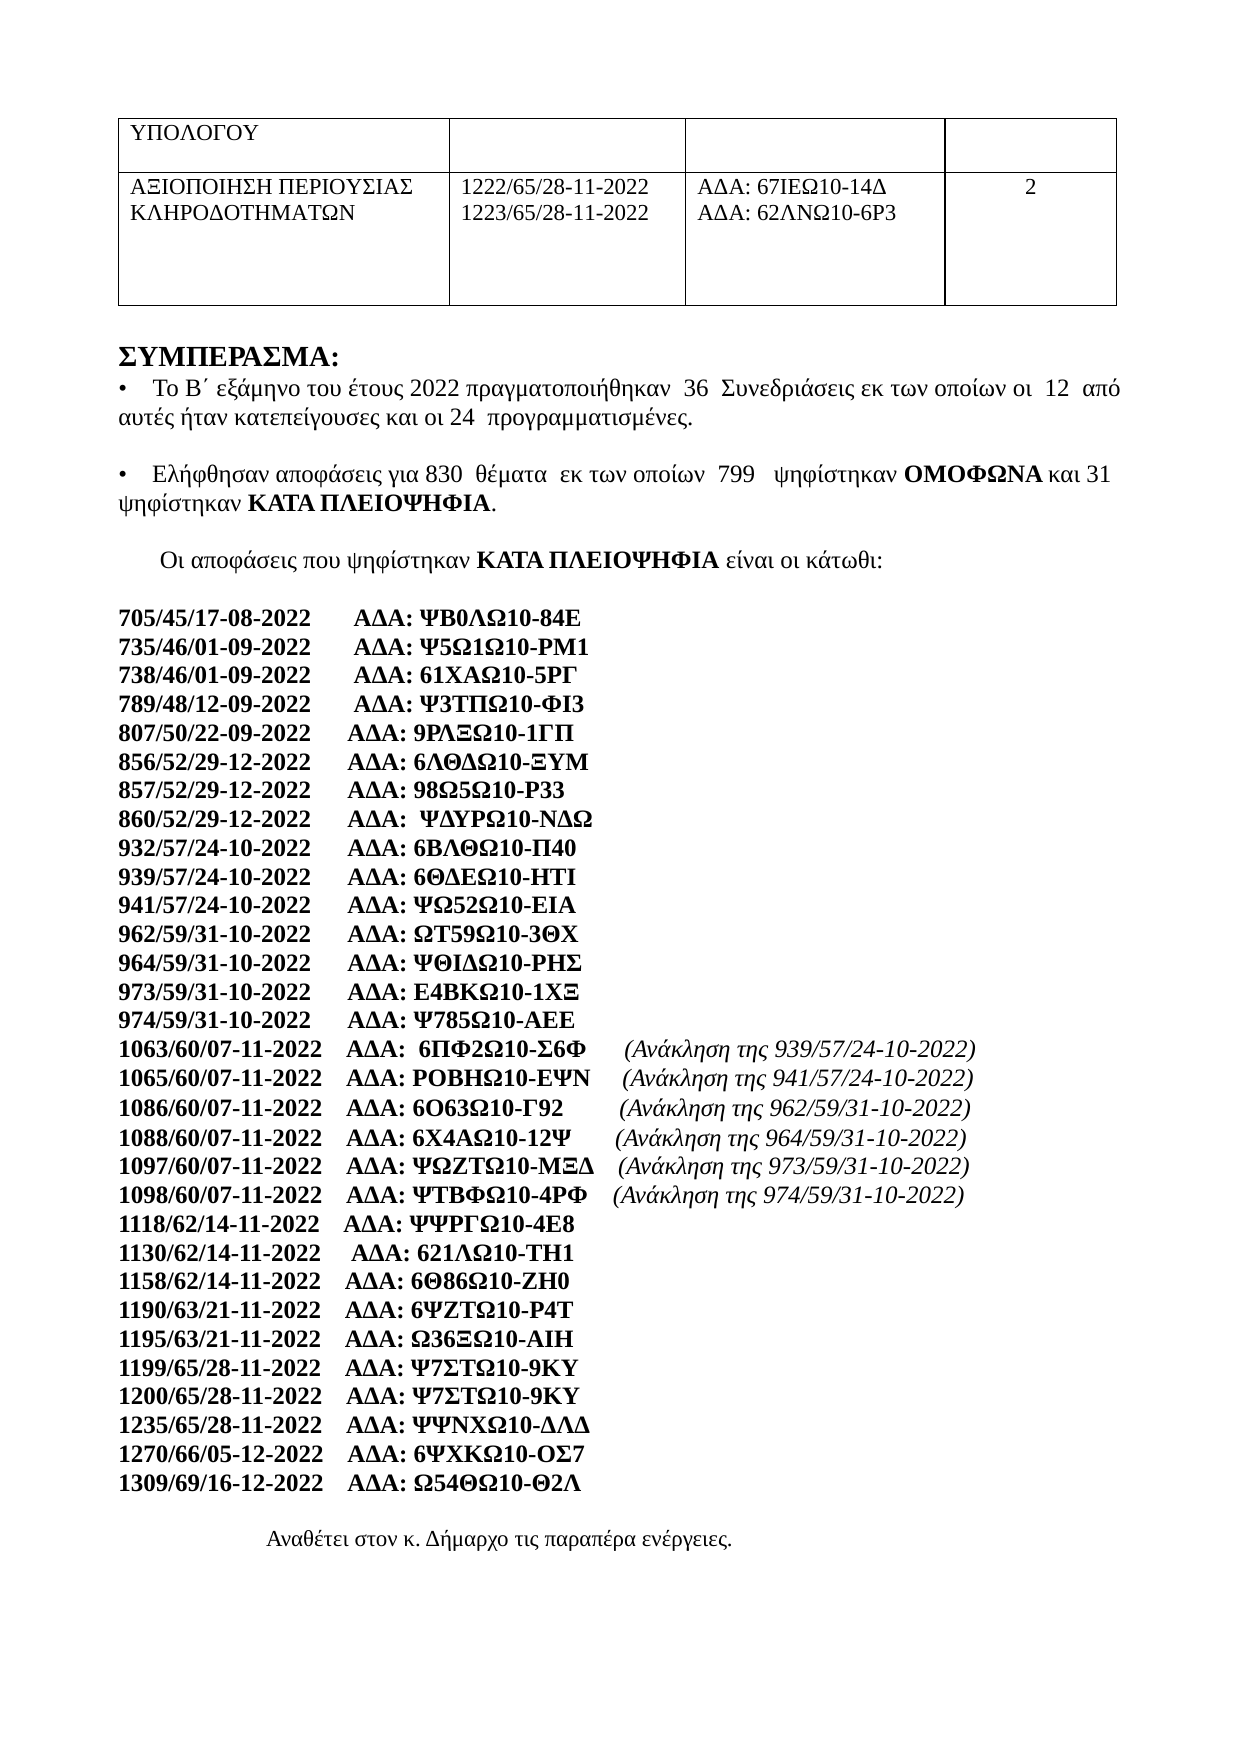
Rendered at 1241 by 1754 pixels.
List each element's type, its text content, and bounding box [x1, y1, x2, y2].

text 860/52/29-12-2022 ΑΔΑ: ΨΔΥΡΩ10-ΝΔΩ [118, 804, 1122, 833]
text 1158/62/14-11-2022 ΑΔΑ: 6Θ86Ω10-ΖΗ0 [118, 1266, 1122, 1295]
text 939/57/24-10-2022 ΑΔΑ: 6ΘΔΕΩ10-ΗΤΙ [118, 862, 1122, 890]
text 962/59/31-10-2022 ΑΔΑ: ΩΤ59Ω10-3ΘΧ [118, 919, 1122, 948]
text 1063/60/07-11-2022 ΑΔΑ: 6ΠΦ2Ω10-Σ6Φ (Ανάκληση της 939/57/24-10-2022) [118, 1034, 1122, 1063]
text 1190/63/21-11-2022 ΑΔΑ: 6ΨΖΤΩ10-Ρ4Τ [118, 1295, 1122, 1324]
table_cell ΑΔΑ: 67ΙΕΩ10-14Δ ΑΔΑ: 62ΛΝΩ10-6Ρ3 [686, 173, 944, 305]
text 1130/62/14-11-2022 ΑΔΑ: 621ΛΩ10-ΤΗ1 [118, 1238, 1122, 1266]
text 974/59/31-10-2022 ΑΔΑ: Ψ785Ω10-ΑΕΕ [118, 1005, 1122, 1034]
text 1118/62/14-11-2022 ΑΔΑ: ΨΨΡΓΩ10-4Ε8 [118, 1209, 1122, 1238]
text 807/50/22-09-2022 ΑΔΑ: 9ΡΛΞΩ10-1ΓΠ [118, 718, 1122, 747]
text ψηφίστηκαν ΚΑΤΑ ΠΛΕΙΟΨΗΦΙΑ. [118, 488, 1122, 517]
text 1270/66/05-12-2022 ΑΔΑ: 6ΨΧΚΩ10-ΟΣ7 [118, 1439, 1122, 1468]
text 1235/65/28-11-2022 ΑΔΑ: ΨΨΝΧΩ10-ΔΛΔ [118, 1410, 1122, 1439]
text 735/46/01-09-2022 ΑΔΑ: Ψ5Ω1Ω10-ΡΜ1 [118, 632, 1122, 660]
text 1199/65/28-11-2022 ΑΔΑ: Ψ7ΣΤΩ10-9ΚΥ [118, 1353, 1122, 1381]
table_cell [450, 119, 685, 172]
text 1088/60/07-11-2022 ΑΔΑ: 6Χ4ΑΩ10-12Ψ (Ανάκληση της 964/59/31-10-2022) [118, 1123, 1122, 1151]
text ΣΥΜΠΕΡΑΣΜΑ: [118, 339, 1122, 373]
table_cell ΥΠΟΛΟΓΟΥ [119, 119, 449, 172]
text Αναθέτει στον κ. Δήμαρχο τις παραπέρα ενέργειες. [118, 1525, 1122, 1552]
text 964/59/31-10-2022 ΑΔΑ: ΨΘΙΔΩ10-ΡΗΣ [118, 948, 1122, 977]
text 738/46/01-09-2022 ΑΔΑ: 61ΧΑΩ10-5ΡΓ [118, 660, 1122, 689]
list Οι αποφάσεις που ψηφίστηκαν ΚΑΤΑ ΠΛΕΙΟΨΗΦΙΑ είναι οι κάτωθι: [118, 545, 1122, 574]
text 1309/69/16-12-2022 ΑΔΑ: Ω54ΘΩ10-Θ2Λ [118, 1468, 1122, 1496]
text 1200/65/28-11-2022 ΑΔΑ: Ψ7ΣΤΩ10-9ΚΥ [118, 1381, 1122, 1410]
table_cell [686, 119, 944, 172]
text 1065/60/07-11-2022 ΑΔΑ: ΡΟΒΗΩ10-ΕΨΝ (Ανάκληση της 941/57/24-10-2022) [118, 1063, 1122, 1092]
text 857/52/29-12-2022 ΑΔΑ: 98Ω5Ω10-Ρ33 [118, 775, 1122, 804]
text 973/59/31-10-2022 ΑΔΑ: Ε4ΒΚΩ10-1ΧΞ [118, 977, 1122, 1005]
text 941/57/24-10-2022 ΑΔΑ: ΨΩ52Ω10-ΕΙΑ [118, 890, 1122, 919]
table_cell 2 [946, 173, 1116, 305]
text • Ελήφθησαν αποφάσεις για 830 θέματα εκ των οποίων 799 ψηφίστηκαν ΟΜΟΦΩΝΑ και 31 [118, 459, 1122, 488]
text 1195/63/21-11-2022 ΑΔΑ: Ω36ΞΩ10-ΑΙΗ [118, 1324, 1122, 1353]
table_cell [946, 119, 1116, 172]
text 1097/60/07-11-2022 ΑΔΑ: ΨΩΖΤΩ10-ΜΞΔ (Ανάκληση της 973/59/31-10-2022) [118, 1151, 1122, 1180]
text 856/52/29-12-2022 ΑΔΑ: 6ΛΘΔΩ10-ΞΥΜ [118, 747, 1122, 775]
text 1098/60/07-11-2022 ΑΔΑ: ΨΤΒΦΩ10-4ΡΦ (Ανάκληση της 974/59/31-10-2022) [118, 1180, 1122, 1209]
text 705/45/17-08-2022 ΑΔΑ: ΨΒ0ΛΩ10-84Ε [118, 603, 1122, 632]
text 1086/60/07-11-2022 ΑΔΑ: 6Ο63Ω10-Γ92 (Ανάκληση της 962/59/31-10-2022) [118, 1092, 1122, 1123]
text 789/48/12-09-2022 ΑΔΑ: Ψ3ΤΠΩ10-ΦΙ3 [118, 689, 1122, 718]
table_cell 1222/65/28-11-2022 1223/65/28-11-2022 [450, 173, 685, 305]
text 932/57/24-10-2022 ΑΔΑ: 6ΒΛΘΩ10-Π40 [118, 833, 1122, 862]
table_cell ΑΞΙΟΠΟΙΗΣΗ ΠΕΡΙΟΥΣΙΑΣ ΚΛΗΡΟΔΟΤΗΜΑΤΩΝ [119, 173, 449, 305]
text • Το B΄ εξάμηνο του έτους 2022 πραγματοποιήθηκαν 36 Συνεδριάσεις εκ των οποίων οι 12 από αυτές ήταν κατεπείγουσες και οι 24 προγραμματισμένες. [118, 373, 1122, 430]
